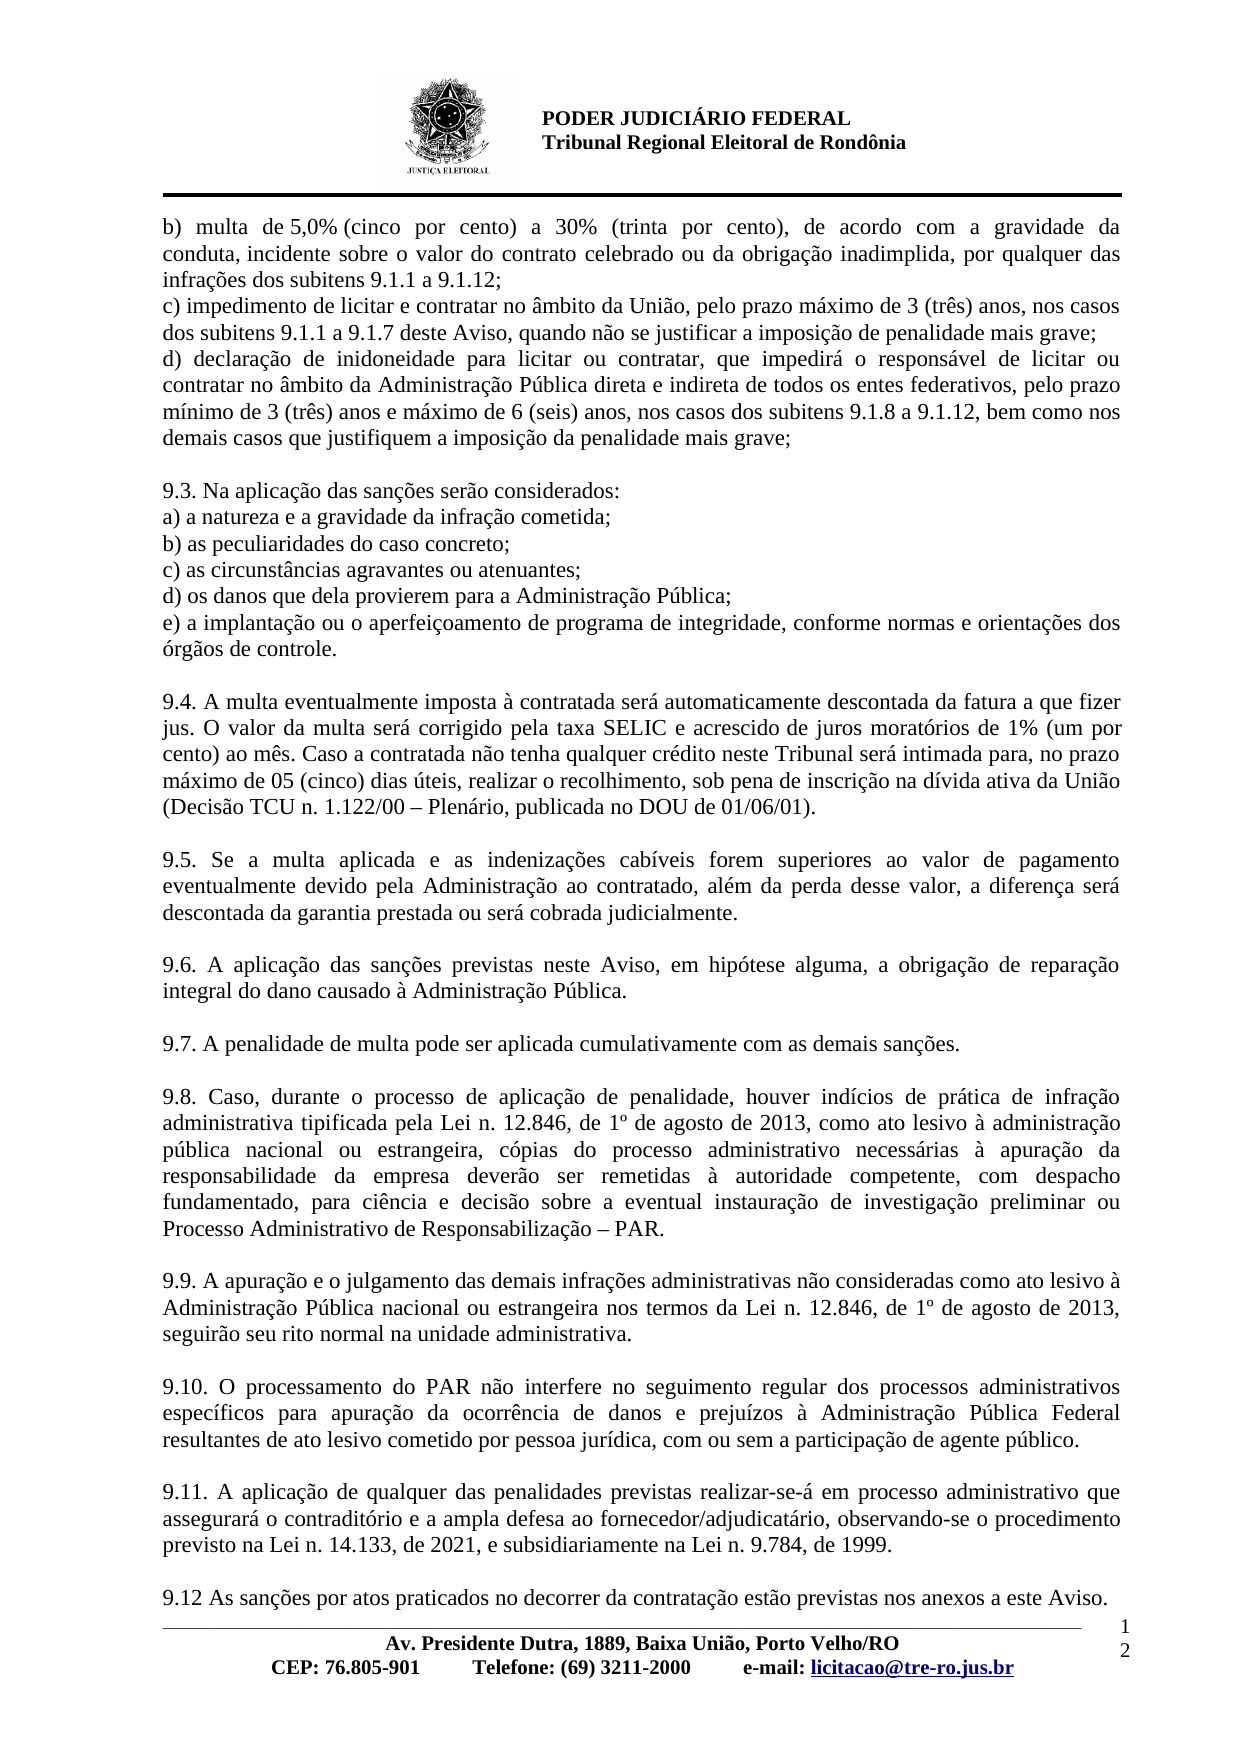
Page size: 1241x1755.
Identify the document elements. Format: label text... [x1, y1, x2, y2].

text 9.5. Se a multa aplicada e as indenizações cabíveis forem superiores ao valor de pagamento eventualmente devido pela Administração ao contratado, além da perda desse valor, a diferença será descontada da garantia prestada ou será cobrada judicialmente. [162, 846, 1122, 925]
text 9.8. Caso, durante o processo de aplicação de penalidade, houver indícios de prática de infração administrativa tipificada pela Lei n. 12.846, de 1º de agosto de 2013, como ato lesivo à administração pública nacional ou estrangeira, cópias do processo administrativo necessárias à apuração da responsabilidade da empresa deverão ser remetidas à autoridade competente, com despacho fundamentado, para ciência e decisão sobre a eventual instauração de investigação preliminar ou Processo Administrativo de Responsabilização – PAR. [162, 1083, 1122, 1241]
text b) multa de 5,0% (cinco por cento) a 30% (trinta por cento), de acordo com a gravidade da conduta, incidente sobre o valor do contrato celebrado ou da obrigação inadimplida, por qualquer das infrações dos subitens 9.1.1 a 9.1.12; [162, 213, 1122, 292]
text 9.10. O processamento do PAR não interfere no seguimento regular dos processos administrativos específicos para apuração da ocorrência de danos e prejuízos à Administração Pública Federal resultantes de ato lesivo cometido por pessoa jurídica, com ou sem a participação de agente público. [162, 1373, 1122, 1452]
text b) as peculiaridades do caso concreto; [162, 529, 1122, 556]
text 9.12 As sanções por atos praticados no decorrer da contratação estão previstas nos anexos a este Aviso. [162, 1584, 1122, 1610]
text 9.6. A aplicação das sanções previstas neste Aviso, em hipótese alguma, a obrigação de reparação integral do dano causado à Administração Pública. [162, 951, 1122, 1004]
text a) a natureza e a gravidade da infração cometida; [162, 503, 1122, 529]
text 9.4. A multa eventualmente imposta à contratada será automaticamente descontada da fatura a que fizer jus. O valor da multa será corrigido pela taxa SELIC e acrescido de juros moratórios de 1% (um por cento) ao mês. Caso a contratada não tenha qualquer crédito neste Tribunal será intimada para, no prazo máximo de 05 (cinco) dias úteis, realizar o recolhimento, sob pena de inscrição na dívida ativa da União (Decisão TCU n. 1.122/00 – Plenário, publicada no DOU de 01/06/01). [162, 688, 1122, 819]
text c) impedimento de licitar e contratar no âmbito da União, pelo prazo máximo de 3 (três) anos, nos casos dos subitens 9.1.1 a 9.1.7 deste Aviso, quando não se justificar a imposição de penalidade mais grave; [162, 292, 1122, 345]
text 9.3. Na aplicação das sanções serão considerados: [162, 477, 1122, 503]
text 9.9. A apuração e o julgamento das demais infrações administrativas não consideradas como ato lesivo à Administração Pública nacional ou estrangeira nos termos da Lei n. 12.846, de 1º de agosto de 2013, seguirão seu rito normal na unidade administrativa. [162, 1267, 1122, 1347]
text d) declaração de inidoneidade para licitar ou contratar, que impedirá o responsável de licitar ou contratar no âmbito da Administração Pública direta e indireta de todos os entes federativos, pelo prazo mínimo de 3 (três) anos e máximo de 6 (seis) anos, nos casos dos subitens 9.1.8 a 9.1.12, bem como nos demais casos que justifiquem a imposição da penalidade mais grave; [162, 345, 1122, 451]
text d) os danos que dela provierem para a Administração Pública; [162, 582, 1122, 609]
text 9.11. A aplicação de qualquer das penalidades previstas realizar-se-á em processo administrativo que assegurará o contraditório e a ampla defesa ao fornecedor/adjudicatário, observando-se o procedimento previsto na Lei n. 14.133, de 2021, e subsidiariamente na Lei n. 9.784, de 1999. [162, 1478, 1122, 1557]
text e) a implantação ou o aperfeiçoamento de programa de integridade, conforme normas e orientações dos órgãos de controle. [162, 609, 1122, 661]
text 9.7. A penalidade de multa pode ser aplicada cumulativamente com as demais sanções. [162, 1030, 1122, 1057]
text c) as circunstâncias agravantes ou atenuantes; [162, 556, 1122, 582]
